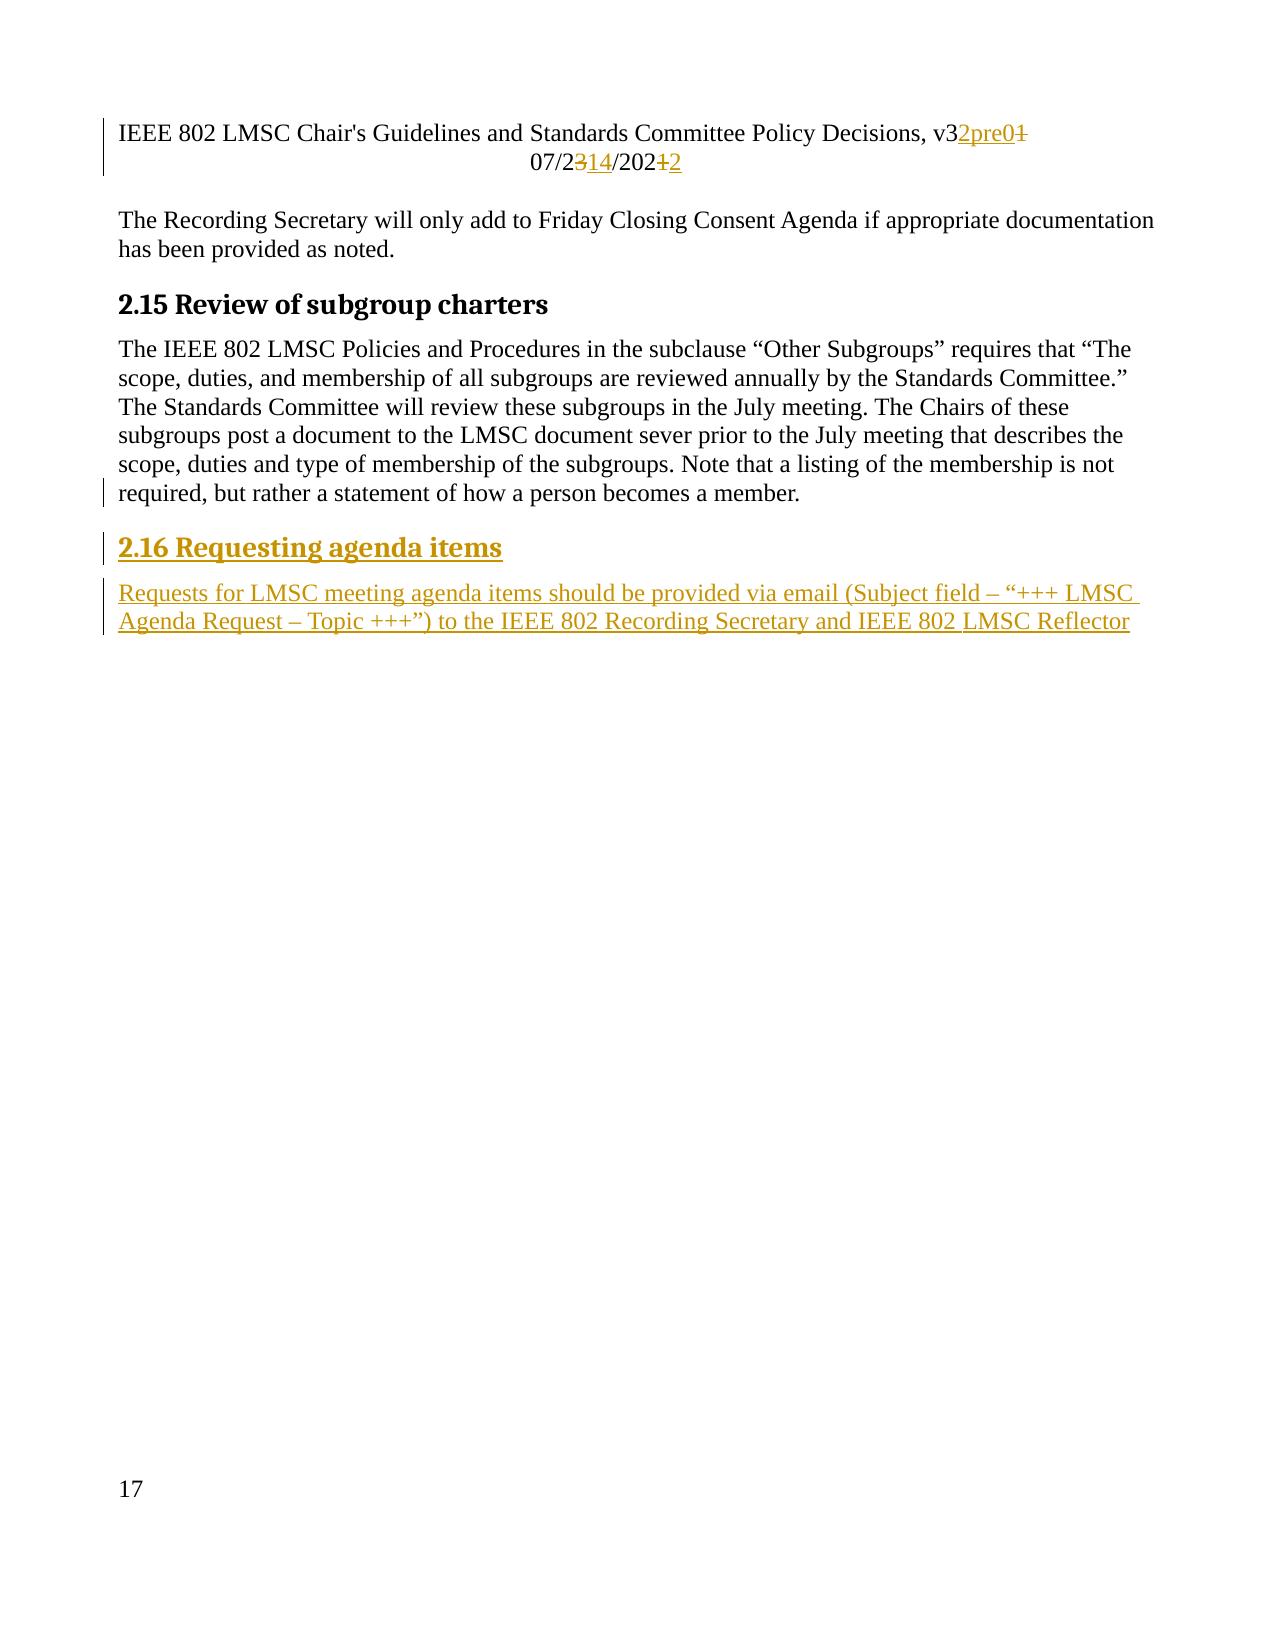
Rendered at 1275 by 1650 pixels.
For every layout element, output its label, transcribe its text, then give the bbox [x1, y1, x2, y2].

text The Recording Secretary will only add to Friday Closing Consent Agenda if appropriate documentation has been provided as noted. [118, 206, 1157, 263]
subtitle Review of subgroup charters [118, 288, 1157, 322]
text Requests for LMSC meeting agenda items should be provided via email (Subject field – “+++ LMSC Agenda Request – Topic +++”) to the IEEE 802 Recording Secretary and IEEE 802 LMSC Reflector [118, 578, 1157, 635]
subtitle Requesting agenda items [118, 532, 1157, 565]
text The IEEE 802 LMSC Policies and Procedures in the subclause “Other Subgroups” requires that “The scope, duties, and membership of all subgroups are reviewed annually by the Standards Committee.” The Standards Committee will review these subgroups in the July meeting. The Chairs of these subgroups post a document to the LMSC document sever prior to the July meeting that describes the scope, duties and type of membership of the subgroups. Note that a listing of the membership is not required, but rather a statement of how a person becomes a member. [118, 334, 1157, 507]
